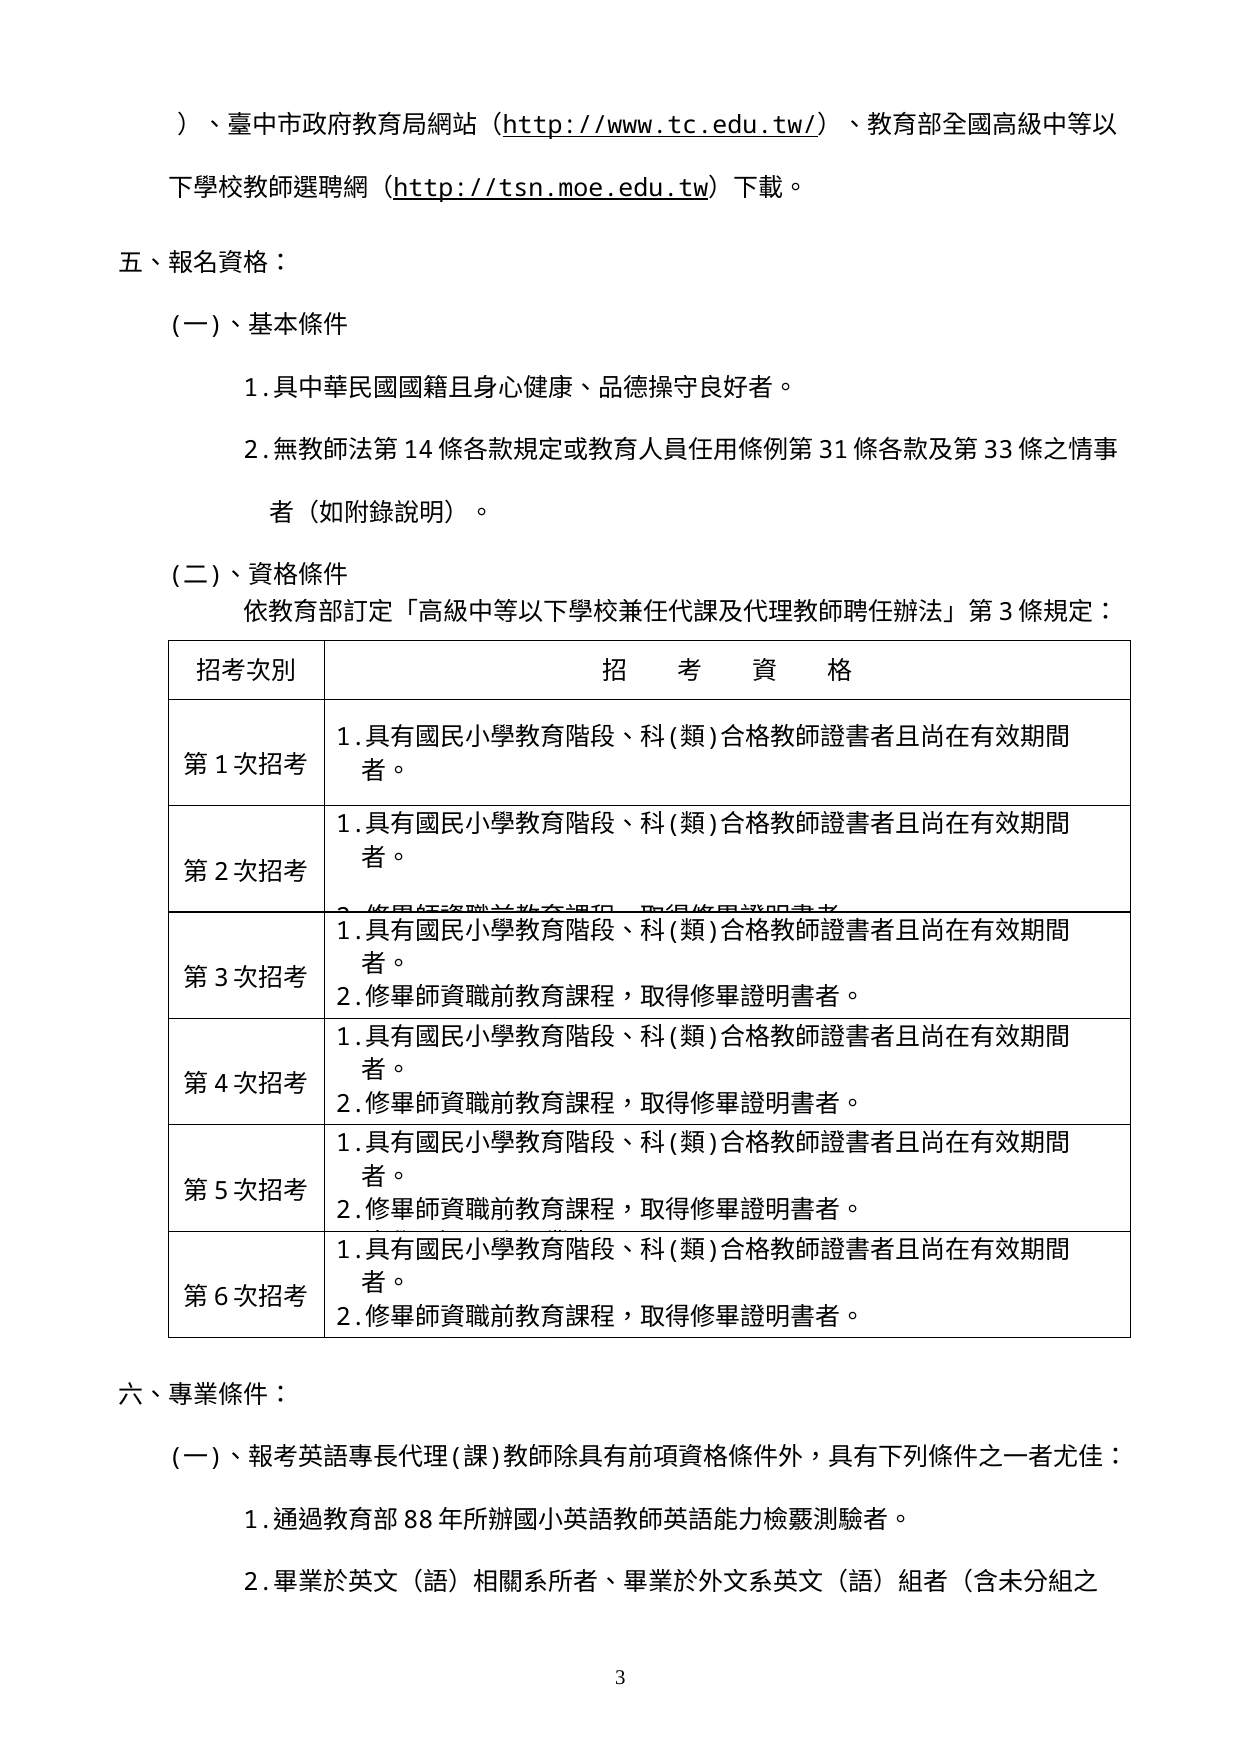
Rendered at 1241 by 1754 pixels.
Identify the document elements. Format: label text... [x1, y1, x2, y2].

table_cell 第6次招考 [169, 1232, 324, 1337]
table_cell 1.具有國民小學教育階段、科(類)合格教師證書者且尚在有效期間者。 2.修畢師資職前教育課程，取得修畢證明書者。 [325, 806, 1130, 911]
text 1.具中華民國國籍且身心健康、品德操守良好者。 [243, 344, 1122, 406]
table_cell 1.具有國民小學教育階段、科(類)合格教師證書者且尚在有效期間者。 2.修畢師資職前教育課程，取得修畢證明書者。 3.大學(含)以上畢業者 [325, 1125, 1130, 1231]
table_cell 第3次招考 [169, 913, 324, 1018]
text 依教育部訂定「高級中等以下學校兼任代課及代理教師聘任辦法」第3條規定： [243, 594, 1122, 627]
table_cell 1.具有國民小學教育階段、科(類)合格教師證書者且尚在有效期間者。 2.修畢師資職前教育課程，取得修畢證明書者。 3.大學(含)以上畢業者。 [325, 913, 1130, 1018]
text 2.無教師法第14條各款規定或教育人員任用條例第31條各款及第33條之情事者（如附錄說明）。 [243, 406, 1122, 531]
table_cell 第2次招考 [169, 806, 324, 911]
text (一)、基本條件 [168, 281, 1122, 344]
table_cell 第4次招考 [169, 1019, 324, 1124]
text ）、臺中市政府教育局網站（http://www.tc.edu.tw/）、教育部全國高級中等以下學校教師選聘網（http://tsn.moe.edu.tw）下載。 [168, 81, 1122, 206]
table_header 招考次別 [169, 641, 324, 699]
text 五、報名資格： [118, 219, 1122, 281]
table_header 招 考 資 格 [325, 641, 1130, 699]
text 1.通過教育部88年所辦國小英語教師英語能力檢覈測驗者。 [243, 1476, 1122, 1538]
table_cell 1.具有國民小學教育階段、科(類)合格教師證書者且尚在有效期間者。 2.修畢師資職前教育課程，取得修畢證明書者。 3.大學(含)以上畢業者 [325, 1019, 1130, 1124]
text (一)、報考英語專長代理(課)教師除具有前項資格條件外，具有下列條件之一者尤佳： [168, 1413, 1122, 1476]
table_cell 第1次招考 [169, 700, 324, 805]
table_cell 第5次招考 [169, 1125, 324, 1231]
text 2.畢業於英文（語）相關系所者、畢業於外文系英文（語）組者（含未分組之 [243, 1538, 1122, 1601]
text 六、專業條件： [118, 1351, 1122, 1413]
text (二)、資格條件 [168, 531, 1122, 594]
table_cell 1.具有國民小學教育階段、科(類)合格教師證書者且尚在有效期間者。 2.修畢師資職前教育課程，取得修畢證明書者。 3.大學(含)以上畢業者 [325, 1232, 1130, 1337]
table_cell 1.具有國民小學教育階段、科(類)合格教師證書者且尚在有效期間者。 [325, 700, 1130, 805]
